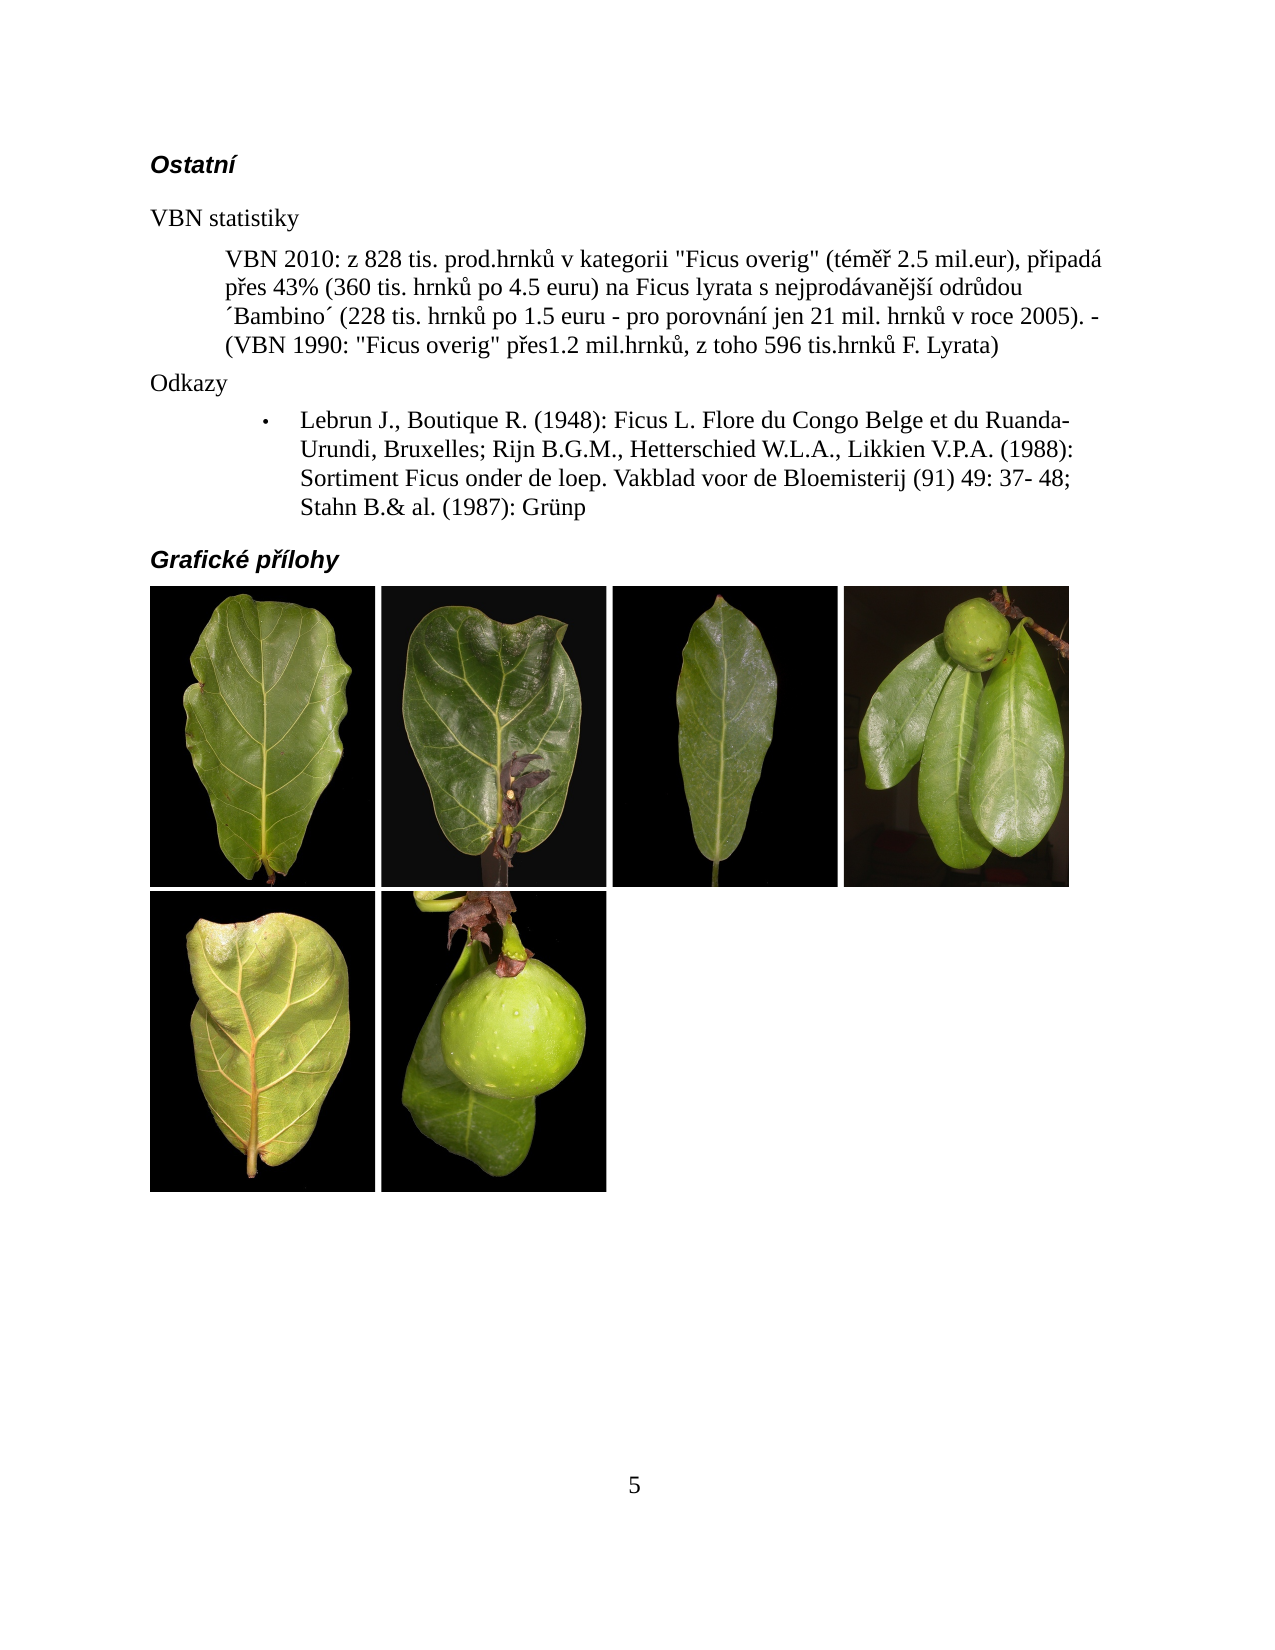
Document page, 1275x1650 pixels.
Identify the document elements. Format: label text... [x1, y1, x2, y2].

text VBN 2010: z 828 tis. prod.hrnků v kategorii "Ficus overig" (téměř 2.5 mil.eur), připadá přes 43% (360 tis. hrnků po 4.5 euru) na Ficus lyrata s nejprodávanější odrůdou ´Bambino´ (228 tis. hrnků po 1.5 euru - pro porovnání jen 21 mil. hrnků v roce 2005). - (VBN 1990: "Ficus overig" přes1.2 mil.hrnků, z toho 596 tis.hrnků F. Lyrata) [225, 244, 1125, 359]
picture [150, 891, 375, 1192]
picture [381, 891, 607, 1192]
picture [150, 586, 375, 887]
picture [381, 586, 607, 887]
text Odkazy [150, 368, 1125, 396]
subtitle Grafické přílohy [150, 545, 1125, 574]
picture [843, 586, 1069, 887]
text VBN statistiky [150, 203, 1125, 232]
picture [612, 586, 838, 887]
list Lebrun J., Boutique R. (1948): Ficus L. Flore du Congo Belge et du Ruanda-Urundi, Bruxelles; Rijn B.G.M., Hetterschied W.L.A., Likkien V.P.A. (1988): Sortiment Ficus onder de loep. Vakblad voor de Bloemisterij (91) 49: 37- 48; Stahn B.& al. (1987): Grünp [262, 405, 1125, 520]
subtitle Ostatní [150, 150, 1125, 178]
